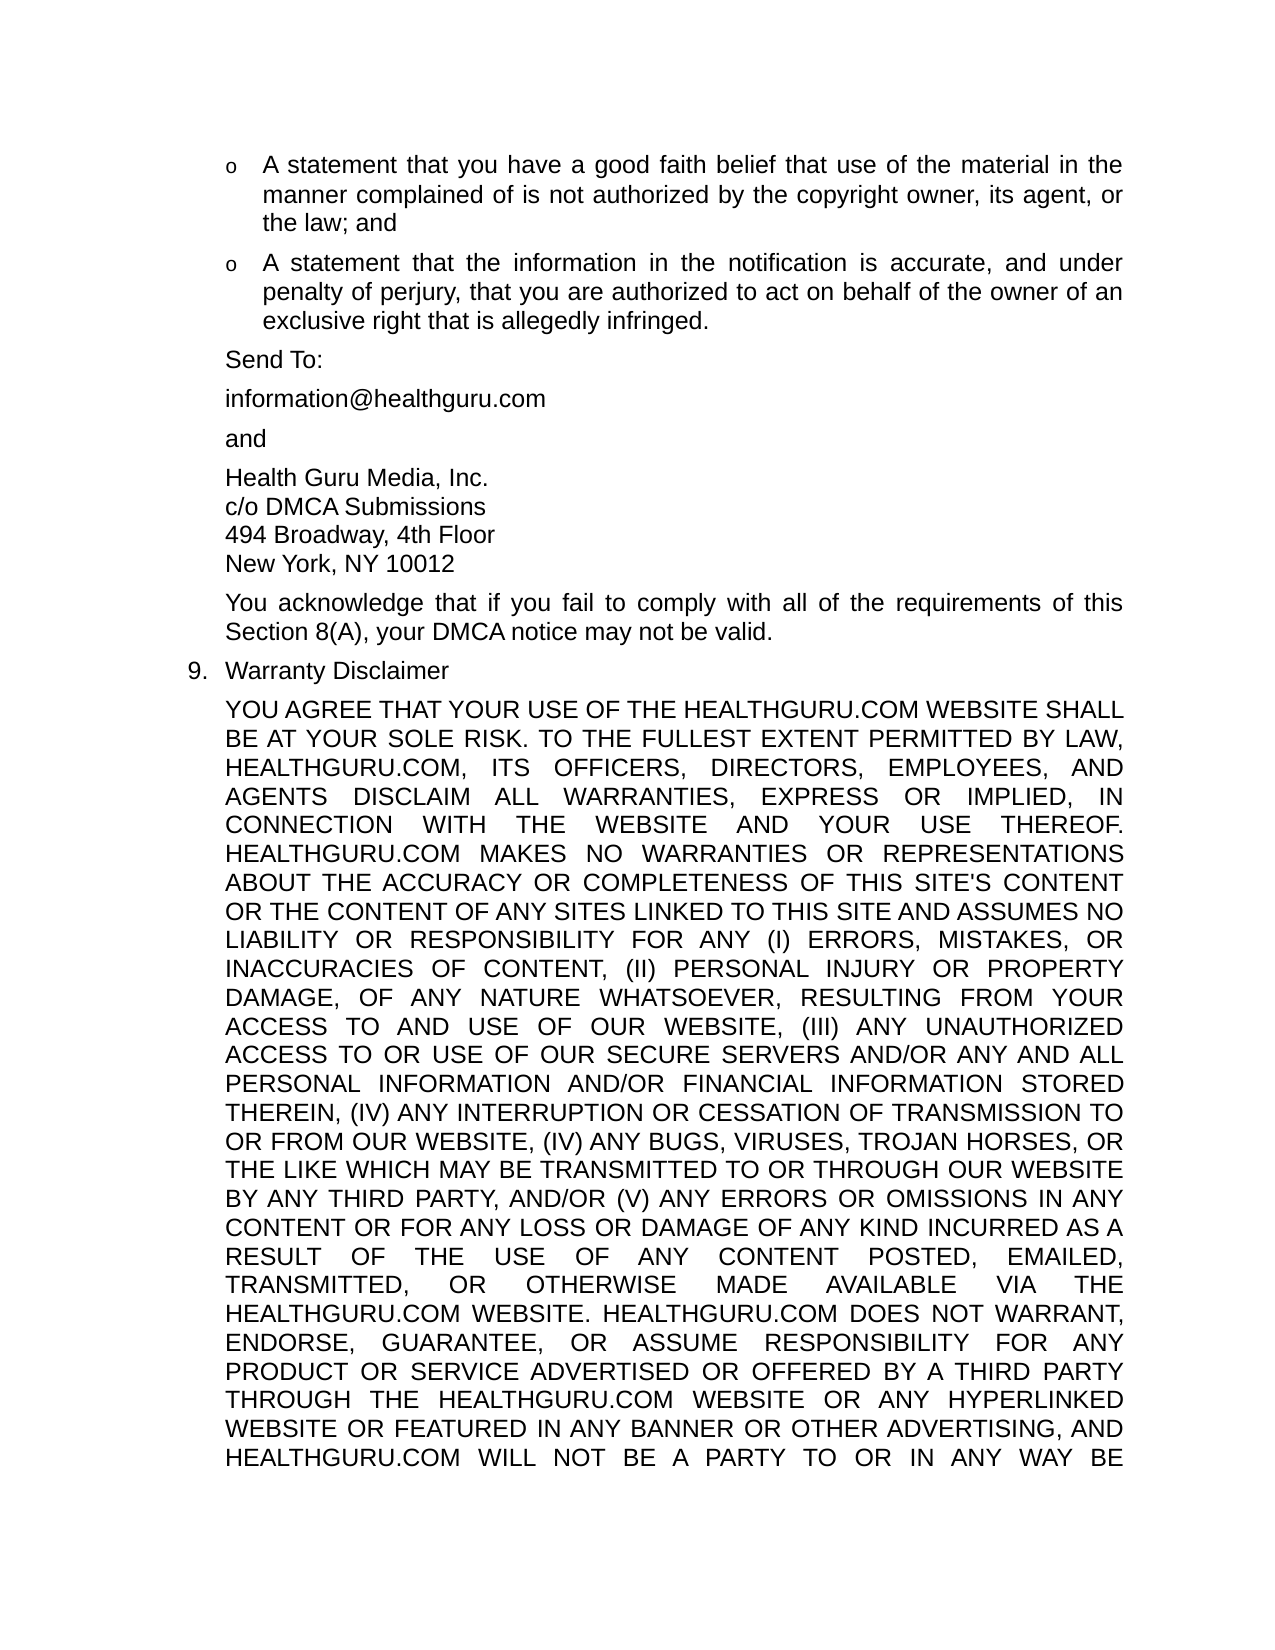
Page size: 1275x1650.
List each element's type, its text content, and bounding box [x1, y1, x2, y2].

list A statement that you have a good faith belief that use of the material in the manner complained of is not authorized by the copyright owner, its agent, or the law; and [225, 150, 1125, 237]
text 494 Broadway, 4th Floor New York, NY 10012 [225, 520, 1125, 578]
text c/o DMCA Submissions [225, 491, 1125, 520]
text Health Guru Media, Inc. [225, 463, 1125, 491]
text information@healthguru.com [150, 384, 1125, 413]
text and [225, 423, 1125, 452]
text You acknowledge that if you fail to comply with all of the requirements of this Section 8(A), your DMCA notice may not be valid. [225, 588, 1125, 646]
list Warranty Disclaimer [187, 656, 1125, 685]
text YOU AGREE THAT YOUR USE OF THE HEALTHGURU.COM WEBSITE SHALL BE AT YOUR SOLE RISK. TO THE FULLEST EXTENT PERMITTED BY LAW, HEALTHGURU.COM, ITS OFFICERS, DIRECTORS, EMPLOYEES, AND AGENTS DISCLAIM ALL WARRANTIES, EXPRESS OR IMPLIED, IN CONNECTION WITH THE WEBSITE AND YOUR USE THEREOF. HEALTHGURU.COM MAKES NO WARRANTIES OR REPRESENTATIONS ABOUT THE ACCURACY OR COMPLETENESS OF THIS SITE'S CONTENT OR THE CONTENT OF ANY SITES LINKED TO THIS SITE AND ASSUMES NO LIABILITY OR RESPONSIBILITY FOR ANY (I) ERRORS, MISTAKES, OR INACCURACIES OF CONTENT, (II) PERSONAL INJURY OR PROPERTY DAMAGE, OF ANY NATURE WHATSOEVER, RESULTING FROM YOUR ACCESS TO AND USE OF OUR WEBSITE, (III) ANY UNAUTHORIZED ACCESS TO OR USE OF OUR SECURE SERVERS AND/OR ANY AND ALL PERSONAL INFORMATION AND/OR FINANCIAL INFORMATION STORED THEREIN, (IV) ANY INTERRUPTION OR CESSATION OF TRANSMISSION TO OR FROM OUR WEBSITE, (IV) ANY BUGS, VIRUSES, TROJAN HORSES, OR THE LIKE WHICH MAY BE TRANSMITTED TO OR THROUGH OUR WEBSITE BY ANY THIRD PARTY, AND/OR (V) ANY ERRORS OR OMISSIONS IN ANY CONTENT OR FOR ANY LOSS OR DAMAGE OF ANY KIND INCURRED AS A RESULT OF THE USE OF ANY CONTENT POSTED, EMAILED, TRANSMITTED, OR OTHERWISE MADE AVAILABLE VIA THE HEALTHGURU.COM WEBSITE. HEALTHGURU.COM DOES NOT WARRANT, ENDORSE, GUARANTEE, OR ASSUME RESPONSIBILITY FOR ANY PRODUCT OR SERVICE ADVERTISED OR OFFERED BY A THIRD PARTY THROUGH THE HEALTHGURU.COM WEBSITE OR ANY HYPERLINKED WEBSITE OR FEATURED IN ANY BANNER OR OTHER ADVERTISING, AND HEALTHGURU.COM WILL NOT BE A PARTY TO OR IN ANY WAY BE [225, 695, 1125, 1471]
list A statement that the information in the notification is accurate, and under penalty of perjury, that you are authorized to act on behalf of the owner of an exclusive right that is allegedly infringed. [225, 248, 1125, 335]
text Send To: [225, 345, 1125, 374]
